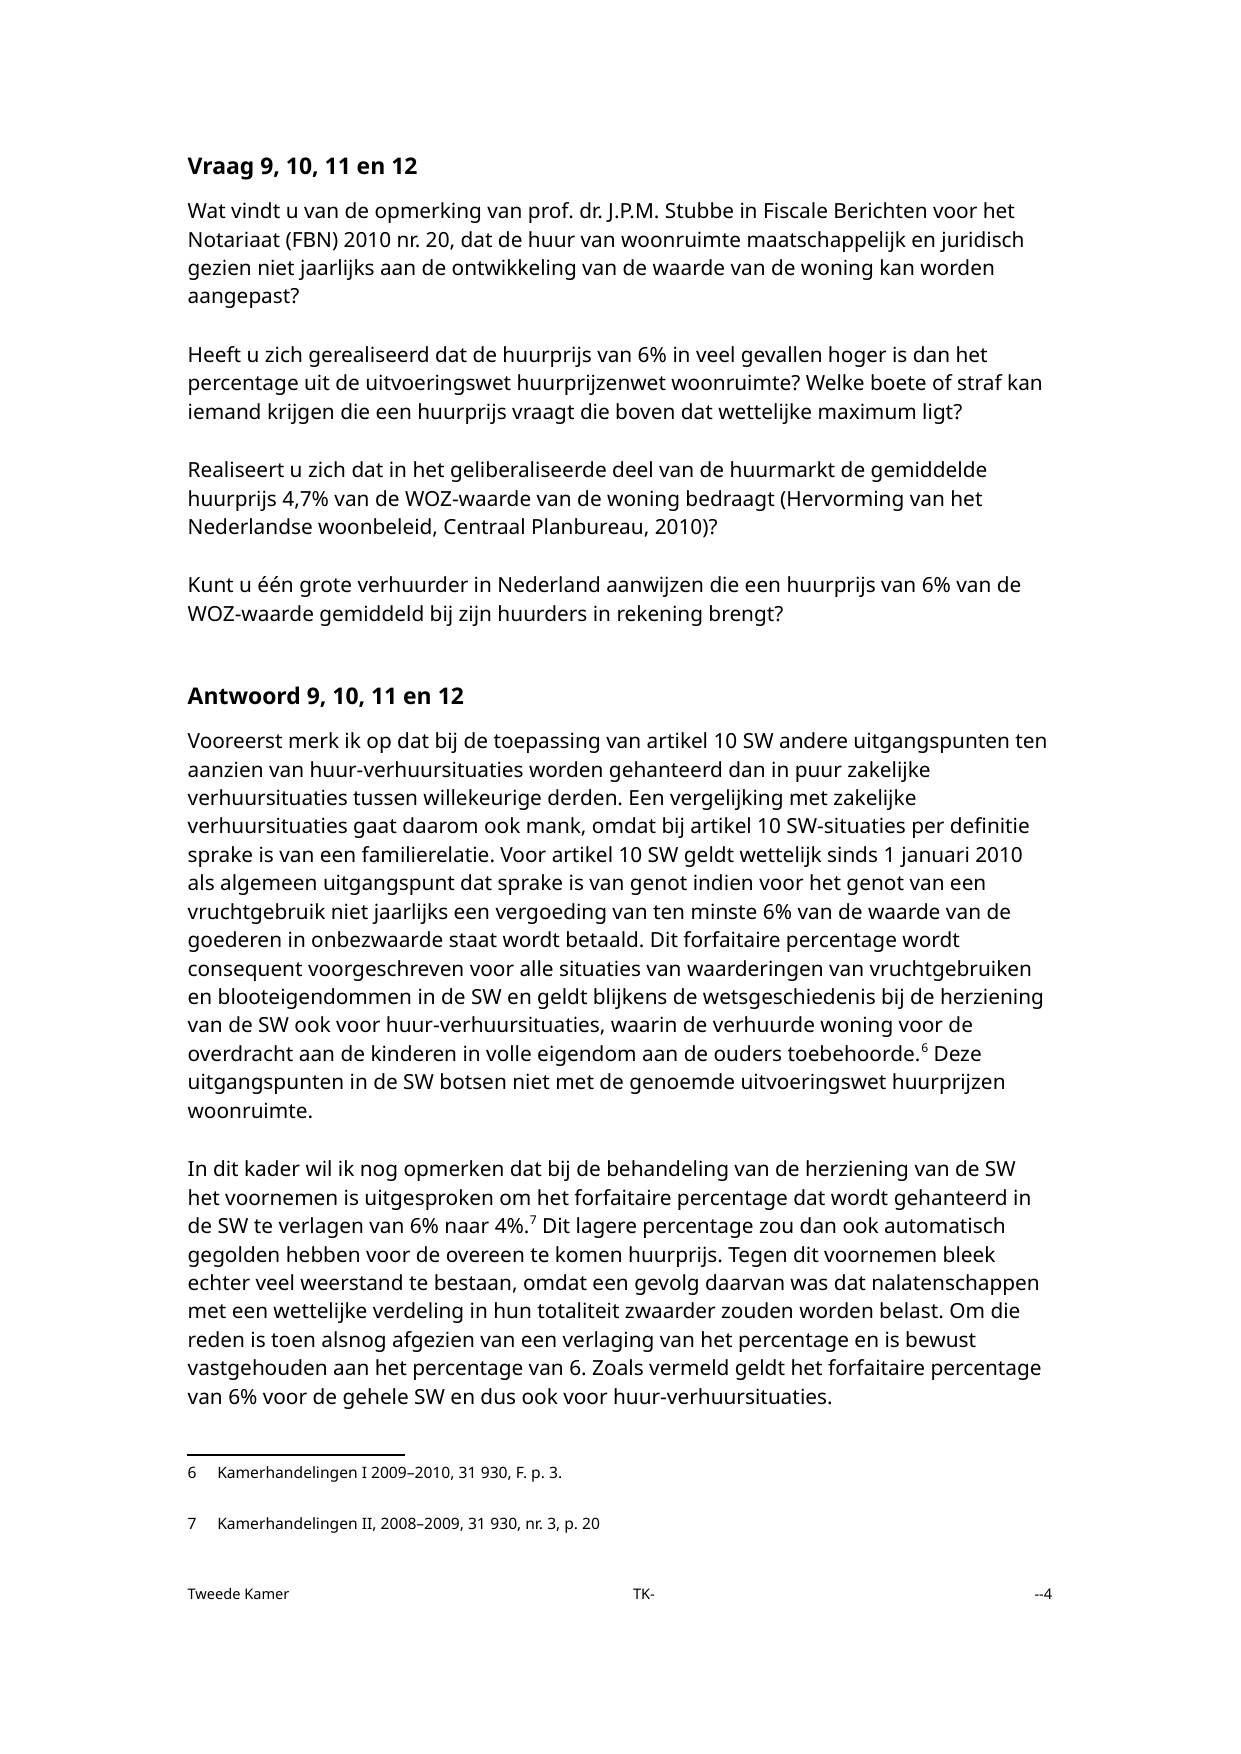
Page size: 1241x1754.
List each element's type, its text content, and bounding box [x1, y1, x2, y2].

text Heeft u zich gerealiseerd dat de huurprijs van 6% in veel gevallen hoger is dan het percentage uit de uitvoeringswet huurprijzenwet woonruimte? Welke boete of straf kan iemand krijgen die een huurprijs vraagt die boven dat wettelijke maximum ligt? [187, 340, 1053, 425]
text In dit kader wil ik nog opmerken dat bij de behandeling van de herziening van de SW het voornemen is uitgesproken om het forfaitaire percentage dat wordt gehanteerd in de SW te verlagen van 6% naar 4%. Dit lagere percentage zou dan ook automatisch gegolden hebben voor de overeen te komen huurprijs. Tegen dit voornemen bleek echter veel weerstand te bestaan, omdat een gevolg daarvan was dat nalatenschappen met een wettelijke verdeling in hun totaliteit zwaarder zouden worden belast. Om die reden is toen alsnog afgezien van een verlaging van het percentage en is bewust vastgehouden aan het percentage van 6. Zoals vermeld geldt het forfaitaire percentage van 6% voor de gehele SW en dus ook voor huur-verhuursituaties. [187, 1154, 1053, 1410]
text Vooreerst merk ik op dat bij de toepassing van artikel 10 SW andere uitgangspunten ten aanzien van huur-verhuursituaties worden gehanteerd dan in puur zakelijke verhuursituaties tussen willekeurige derden. Een vergelijking met zakelijke verhuursituaties gaat daarom ook mank, omdat bij artikel 10 SW-situaties per definitie sprake is van een familierelatie. Voor artikel 10 SW geldt wettelijk sinds 1 januari 2010 als algemeen uitgangspunt dat sprake is van genot indien voor het genot van een vruchtgebruik niet jaarlijks een vergoeding van ten minste 6% van de waarde van de goederen in onbezwaarde staat wordt betaald. Dit forfaitaire percentage wordt consequent voorgeschreven voor alle situaties van waarderingen van vruchtgebruiken en blooteigendommen in de SW en geldt blijkens de wetsgeschiedenis bij de herziening van de SW ook voor huur-verhuursituaties, waarin de verhuurde woning voor de overdracht aan de kinderen in volle eigendom aan de ouders toebehoorde. Deze uitgangspunten in de SW botsen niet met de genoemde uitvoeringswet huurprijzen woonruimte. [187, 726, 1053, 1124]
text Wat vindt u van de opmerking van prof. dr. J.P.M. Stubbe in Fiscale Berichten voor het Notariaat (FBN) 2010 nr. 20, dat de huur van woonruimte maatschappelijk en juridisch gezien niet jaarlijks aan de ontwikkeling van de waarde van de woning kan worden aangepast? [187, 196, 1053, 310]
subtitle Antwoord 9, 10, 11 en 12 [187, 680, 1053, 711]
text Realiseert u zich dat in het geliberaliseerde deel van de huurmarkt de gemiddelde huurprijs 4,7% van de WOZ-waarde van de woning bedraagt (Hervorming van het Nederlandse woonbeleid, Centraal Planbureau, 2010)? [187, 455, 1053, 541]
text Kamerhandelingen I 2009–2010, 31 930, F. p. 3. [187, 1447, 1053, 1476]
subtitle Vraag 9, 10, 11 en 12 [187, 150, 1053, 181]
text Kamerhandelingen II, 2008–2009, 31 930, nr. 3, p. 20 [187, 1506, 1053, 1534]
text Kunt u één grote verhuurder in Nederland aanwijzen die een huurprijs van 6% van de WOZ-waarde gemiddeld bij zijn huurders in rekening brengt? [187, 571, 1053, 627]
